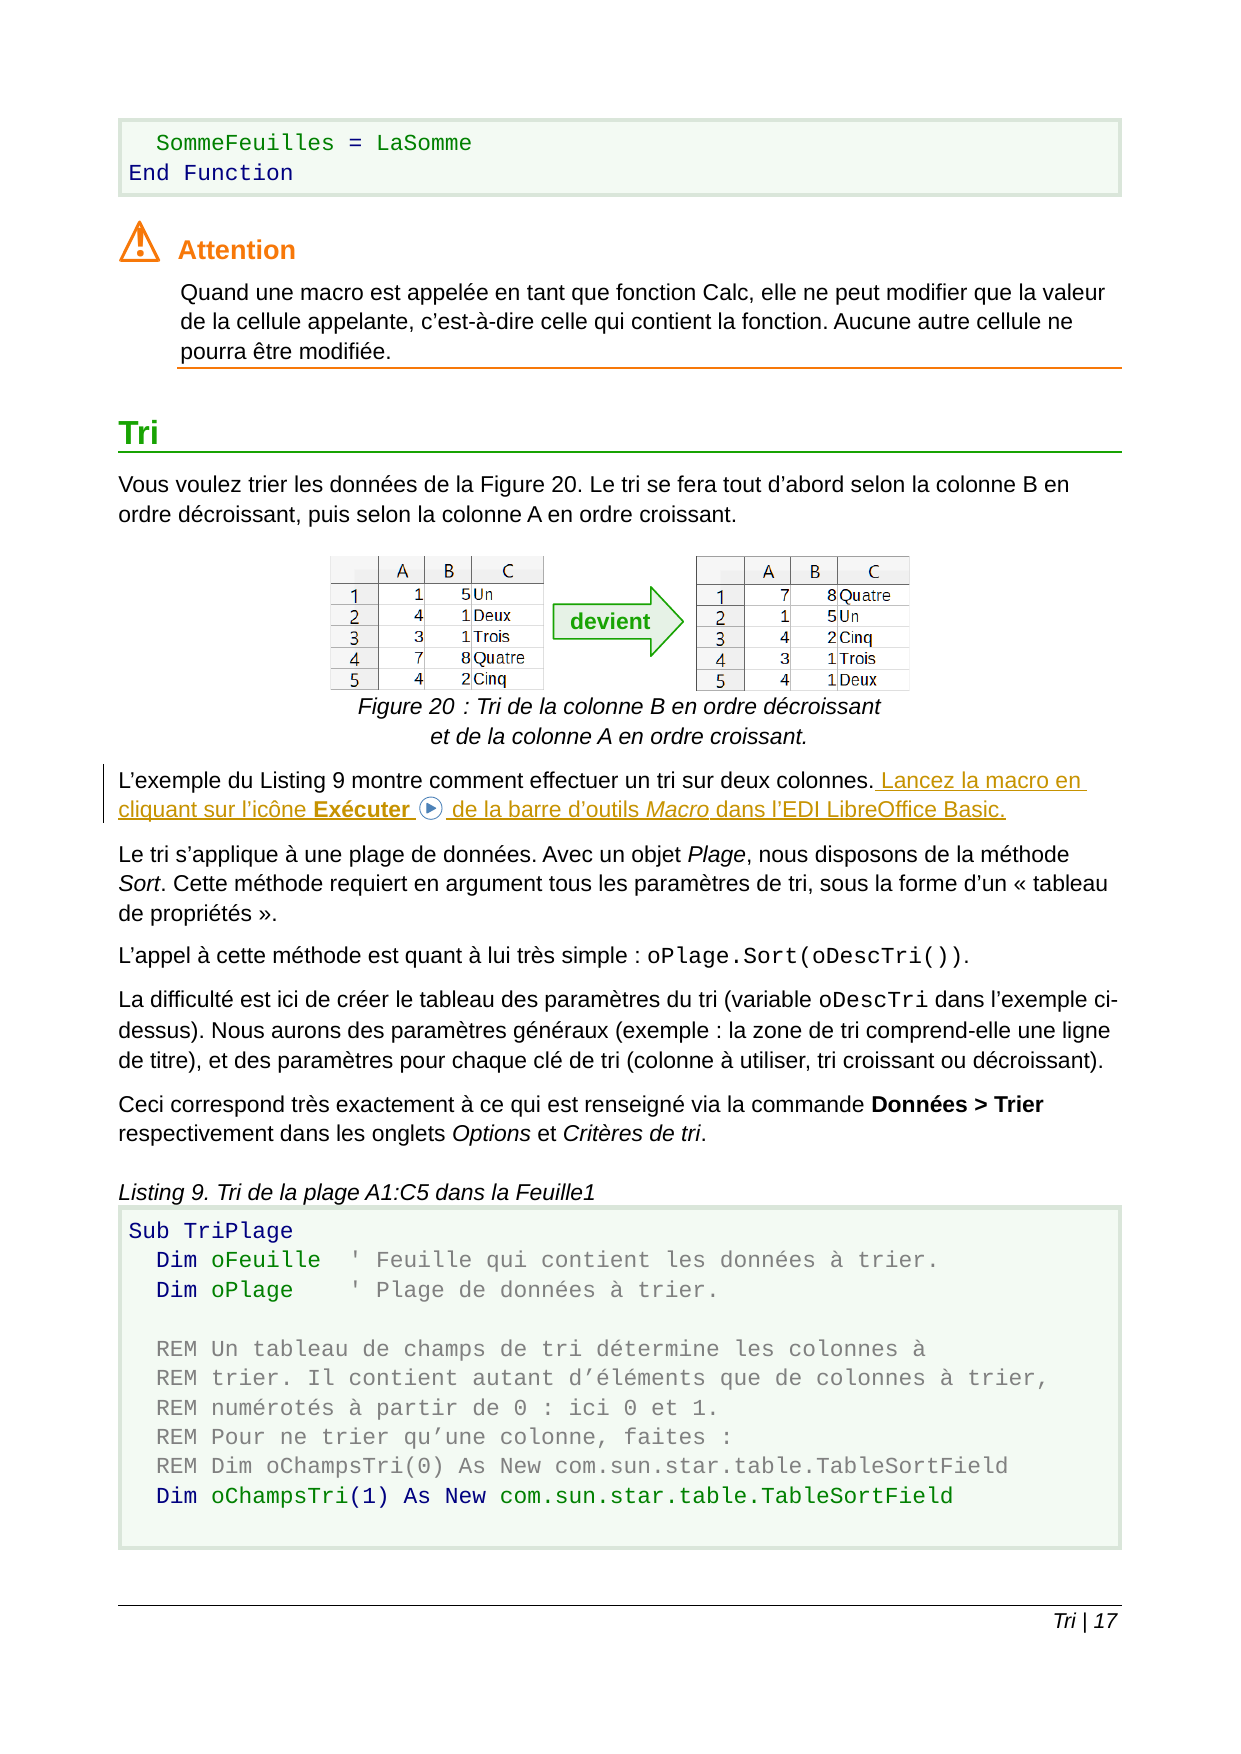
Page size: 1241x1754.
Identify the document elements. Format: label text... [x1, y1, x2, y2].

text Sub TriPlage [122, 1210, 1118, 1235]
subtitle Tri [118, 413, 1122, 451]
text La difficulté est ici de créer le tableau des paramètres du tri (variable oDescTri dans l’exemple ci-dessus). Nous aurons des paramètres généraux (exemple : la zone de tri comprend-elle une ligne de titre), et des paramètres pour chaque clé de tri (colonne à utiliser, tri croissant ou décroissant). [118, 984, 1122, 1073]
text Le tri s’applique à une plage de données. Avec un objet Plage, nous disposons de la méthode Sort. Cette méthode requiert en argument tous les paramètres de tri, sous la forme d’un « tableau de propriétés ». [118, 837, 1122, 926]
text REM numérotés à partir de 0 : ici 0 et 1. [122, 1382, 1118, 1412]
list Attention [118, 219, 1122, 265]
text REM Pour ne trier qu’une colonne, faites : [122, 1412, 1118, 1441]
text End Function [122, 148, 1118, 193]
text REM Un tableau de champs de tri détermine les colonnes à [122, 1323, 1118, 1353]
text Figure 20 : Tri de la colonne B en ordre décroissant et de la colonne A en ordre croissant. [118, 690, 1122, 749]
text REM Dim oChampsTri(0) As New com.sun.star.table.TableSortField [122, 1441, 1118, 1471]
text Dim oFeuille ' Feuille qui contient les données à trier. [122, 1235, 1118, 1264]
text REM trier. Il contient autant d’éléments que de colonnes à trier, [122, 1353, 1118, 1382]
text Quand une macro est appelée en tant que fonction Calc, elle ne peut modifier que la valeur de la cellule appelante, c’est-à-dire celle qui contient la fonction. Aucune autre cellule ne pourra être modifiée. [177, 273, 1122, 367]
text Ceci correspond très exactement à ce qui est renseigné via la commande Données > Trier respectivement dans les onglets Options et Critères de tri. [118, 1088, 1122, 1147]
text L’appel à cette méthode est quant à lui très simple : oPlage.Sort(oDescTri()). [118, 941, 1122, 970]
text SommeFeuilles = LaSomme [122, 122, 1118, 148]
text L’exemple du Listing 9 montre comment effectuer un tri sur deux colonnes. Lancez la macro en cliquant sur l’icône Exécuter de la barre d’outils Macro dans l’EDI LibreOffice Basic. [118, 764, 1122, 823]
text Vous voulez trier les données de la Figure 20. Le tri se fera tout d’abord selon la colonne B en ordre décroissant, puis selon la colonne A en ordre croissant. [118, 468, 1122, 527]
text Listing 9. Tri de la plage A1:C5 dans la Feuille1 [118, 1176, 1122, 1205]
text Dim oPlage ' Plage de données à trier. [122, 1264, 1118, 1294]
text Dim oChampsTri(1) As New com.sun.star.table.TableSortField [122, 1471, 1118, 1500]
